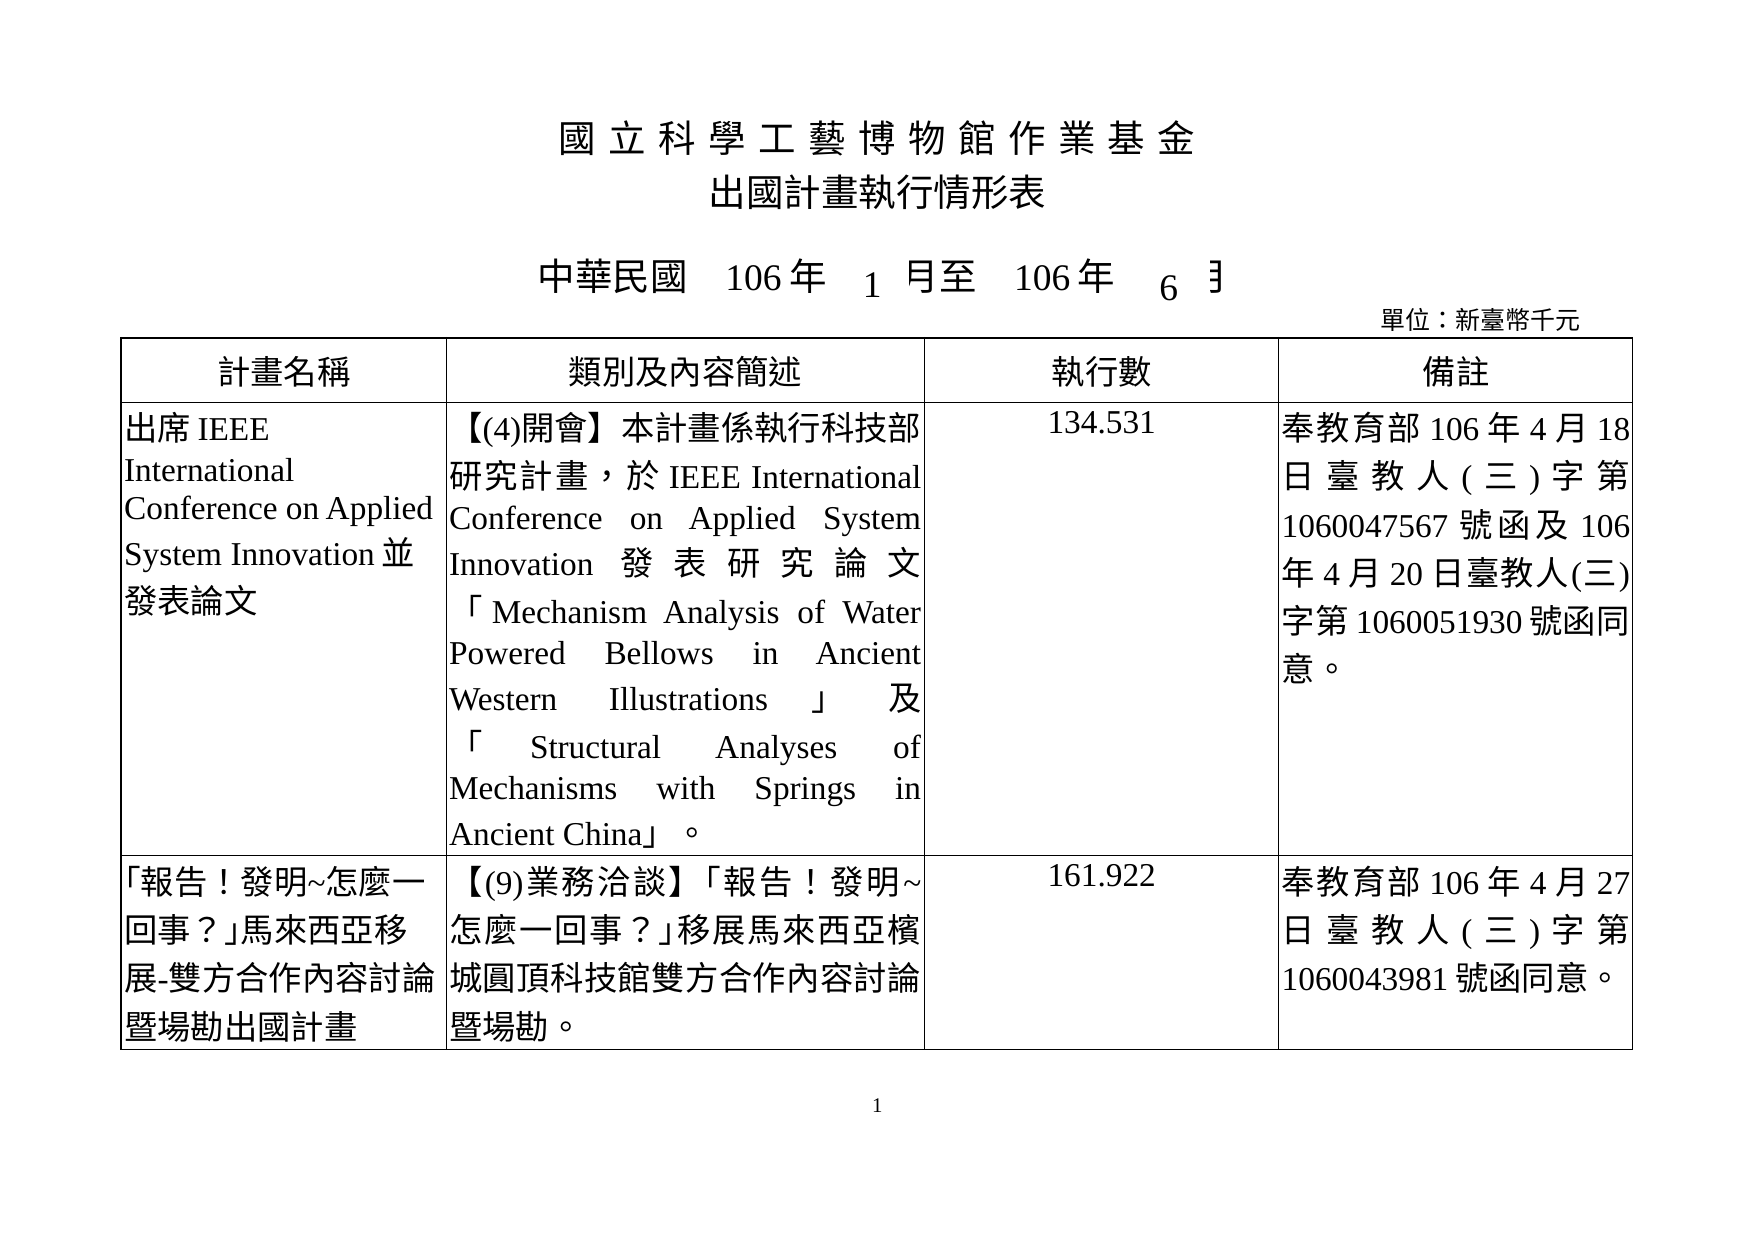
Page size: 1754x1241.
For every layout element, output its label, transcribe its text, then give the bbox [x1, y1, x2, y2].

text 國立科學工藝博物館作業基金 [118, 109, 1636, 163]
table_header 執行數 [925, 339, 1278, 402]
table_cell 【(9)業務洽談】｢報告！發明~怎麼一回事？｣移展馬來西亞檳城圓頂科技館雙方合作內容討論暨場勘。 [447, 856, 924, 1049]
text 出國計畫執行情形表 [118, 163, 1636, 218]
text 單位：新臺幣千元 [118, 301, 1580, 337]
text 中華民國 106年 月至 106年 月 [118, 246, 1647, 301]
text 6 [1142, 265, 1195, 308]
table_cell 奉教育部106年4月18日臺教人(三)字第1060047567號函及106年4月20日臺教人(三)字第1060051930號函同意。 [1279, 403, 1632, 855]
table_header 計畫名稱 [122, 339, 446, 402]
text [81, 61, 439, 136]
text 1 [863, 263, 894, 306]
table_cell 134.531 [925, 403, 1278, 855]
table_cell ｢報告！發明~怎麼一回事？｣馬來西亞移展-雙方合作內容討論暨場勘出國計畫 [122, 856, 446, 1049]
table_cell 161.922 [925, 856, 1278, 1049]
table_header 類別及內容簡述 [447, 339, 924, 402]
table_header 備註 [1279, 339, 1632, 402]
table_cell 【(4)開會】本計畫係執行科技部研究計畫，於IEEE International Conference on Applied System Innovation發表研究論文「Mechanism Analysis of Water Powered Bellows in Ancient Western Illustrations」及「Structural Analyses of Mechanisms with Springs in Ancient China」。 [447, 403, 924, 855]
table_cell 出席IEEE International Conference on Applied System Innovation並發表論文 [122, 403, 446, 855]
table_cell 奉教育部106年4月27日臺教人(三)字第1060043981號函同意。 [1279, 856, 1632, 1049]
